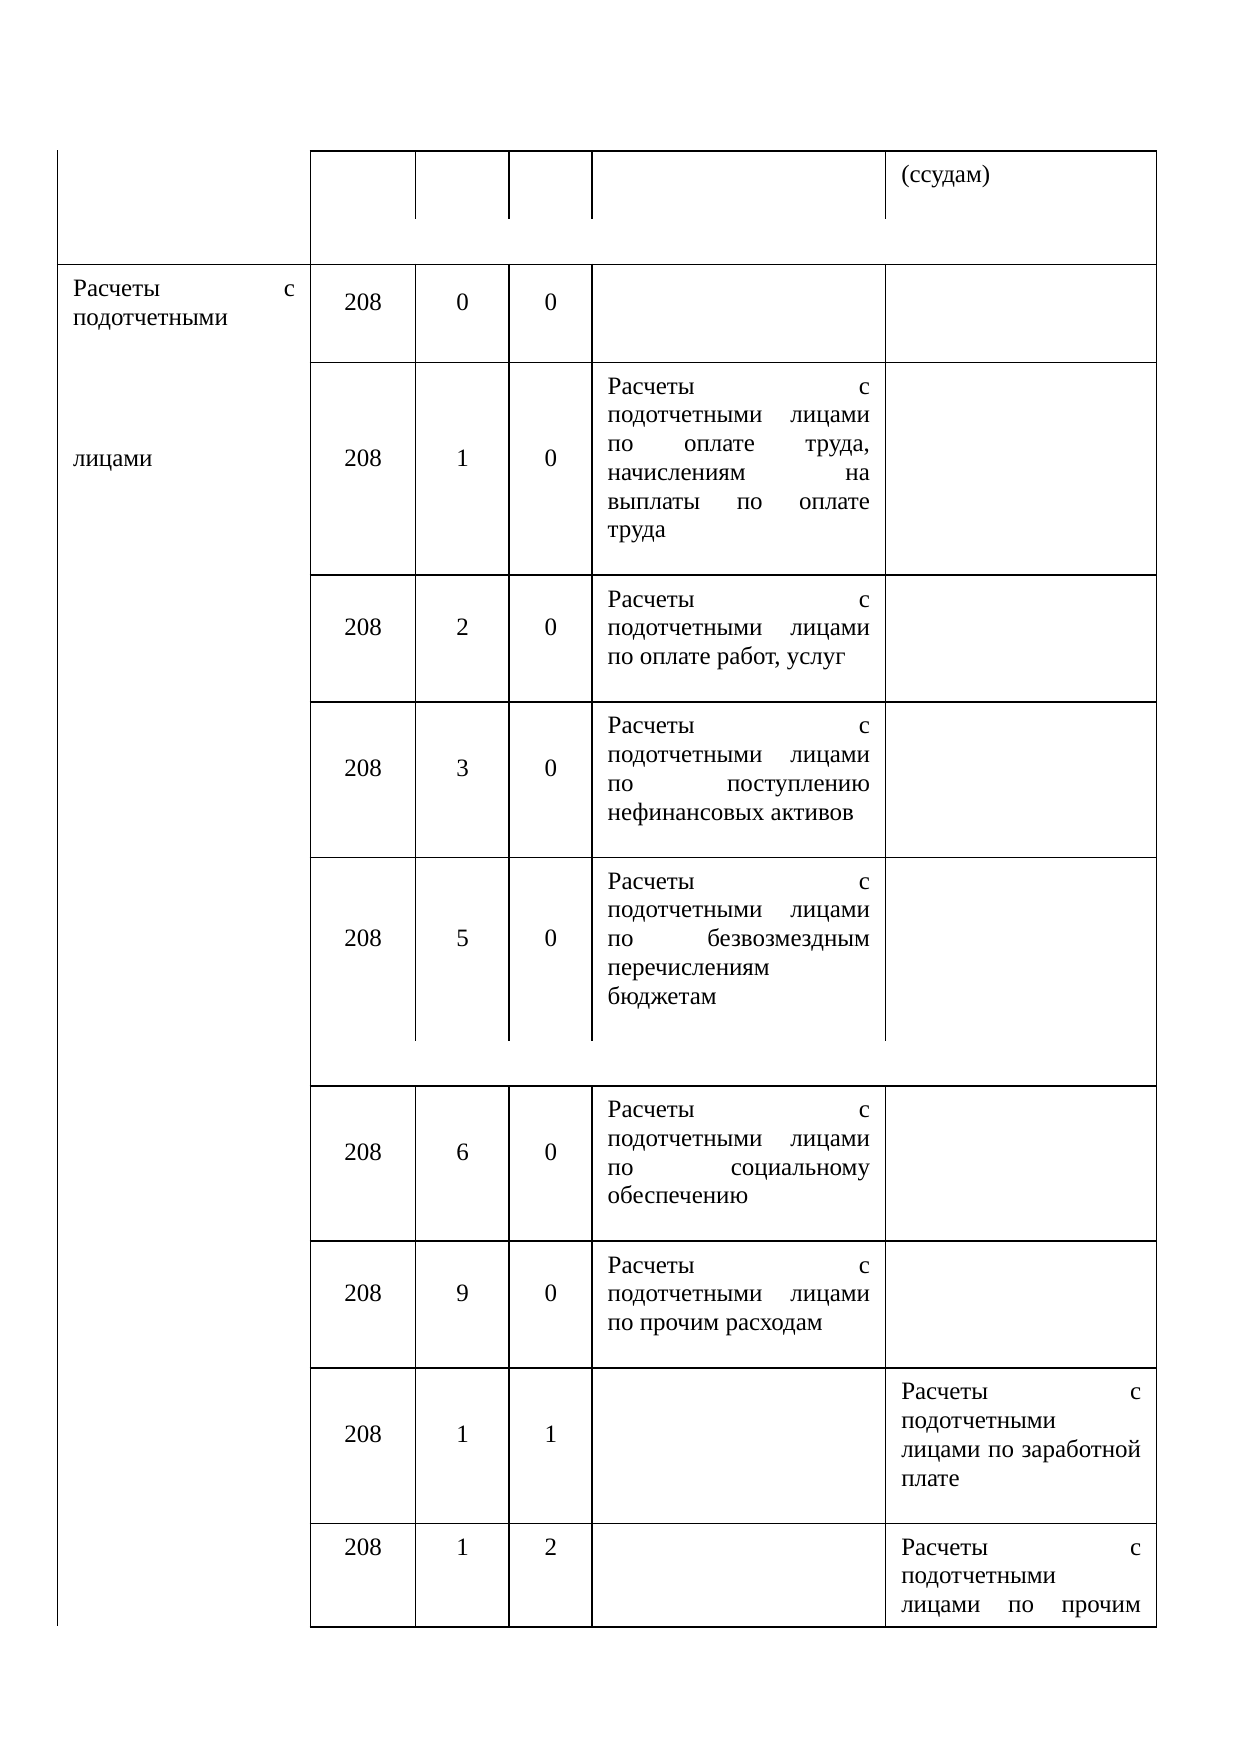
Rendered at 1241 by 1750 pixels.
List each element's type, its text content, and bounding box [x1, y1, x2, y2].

table_cell 0 [510, 576, 591, 701]
table_cell 0 [510, 1242, 591, 1367]
table_cell 1 [416, 363, 508, 574]
table_cell Расчеты с подотчетными лицами по социальному обеспечению [593, 1087, 885, 1240]
table_cell Расчеты с подотчетными [58, 265, 310, 361]
table_cell [886, 363, 1156, 574]
table_cell Расчеты с подотчетными лицами по безвозмездным перечислениям бюджетам [593, 858, 885, 1041]
table_cell Расчеты с подотчетными лицами по прочим [886, 1524, 1156, 1626]
table_cell (ссудам) [886, 152, 1156, 219]
table_cell [58, 1085, 310, 1240]
table_cell [886, 703, 1156, 856]
table_cell [311, 219, 1156, 263]
table_cell 0 [510, 363, 591, 574]
table_cell [593, 1369, 885, 1522]
table_cell 208 [311, 1242, 415, 1367]
table_cell 208 [311, 265, 415, 361]
table_cell [886, 265, 1156, 361]
table_cell Расчеты с подотчетными лицами по оплате труда, начислениям на выплаты по оплате труда [593, 363, 885, 574]
table_cell [58, 701, 310, 856]
table_cell 208 [311, 1524, 415, 1626]
table_cell 1 [416, 1524, 508, 1626]
table_cell [593, 1524, 885, 1626]
table_cell [510, 152, 591, 219]
table_cell 208 [311, 1087, 415, 1240]
table_cell [416, 152, 508, 219]
table_cell [58, 150, 310, 219]
table_cell 9 [416, 1242, 508, 1367]
table_cell [593, 265, 885, 361]
table_cell 208 [311, 1369, 415, 1522]
table_cell 6 [416, 1087, 508, 1240]
table_cell [58, 1041, 310, 1085]
table_cell 0 [510, 1087, 591, 1240]
table_cell [886, 1087, 1156, 1240]
table_cell 208 [311, 576, 415, 701]
table_cell 3 [416, 703, 508, 856]
table_cell [58, 1523, 310, 1626]
table_cell 0 [510, 858, 591, 1041]
table_cell 208 [311, 363, 415, 574]
table_cell [58, 856, 310, 1041]
table_cell 0 [416, 265, 508, 361]
table_cell [311, 1041, 1156, 1085]
table_cell 1 [416, 1369, 508, 1522]
table_cell [58, 574, 310, 701]
table_cell 0 [510, 265, 591, 361]
table_cell Расчеты с подотчетными лицами по прочим расходам [593, 1242, 885, 1367]
table_cell [58, 1367, 310, 1522]
table_cell [886, 858, 1156, 1041]
table_cell 208 [311, 703, 415, 856]
table_cell Расчеты с подотчетными лицами по оплате работ, услуг [593, 576, 885, 701]
table_cell 0 [510, 703, 591, 856]
table_cell 2 [416, 576, 508, 701]
table_cell [311, 152, 415, 219]
table_cell 2 [510, 1524, 591, 1626]
table_cell Расчеты с подотчетными лицами по поступлению нефинансовых активов [593, 703, 885, 856]
table_cell 5 [416, 858, 508, 1041]
table_cell [886, 1242, 1156, 1367]
table_cell 1 [510, 1369, 591, 1522]
table_cell [593, 152, 885, 219]
table_cell [886, 576, 1156, 701]
table_cell Расчеты с подотчетными лицами по заработной плате [886, 1369, 1156, 1522]
table_cell [58, 1240, 310, 1367]
table_cell [58, 219, 310, 263]
table_cell лицами [58, 361, 310, 574]
table_cell 208 [311, 858, 415, 1041]
